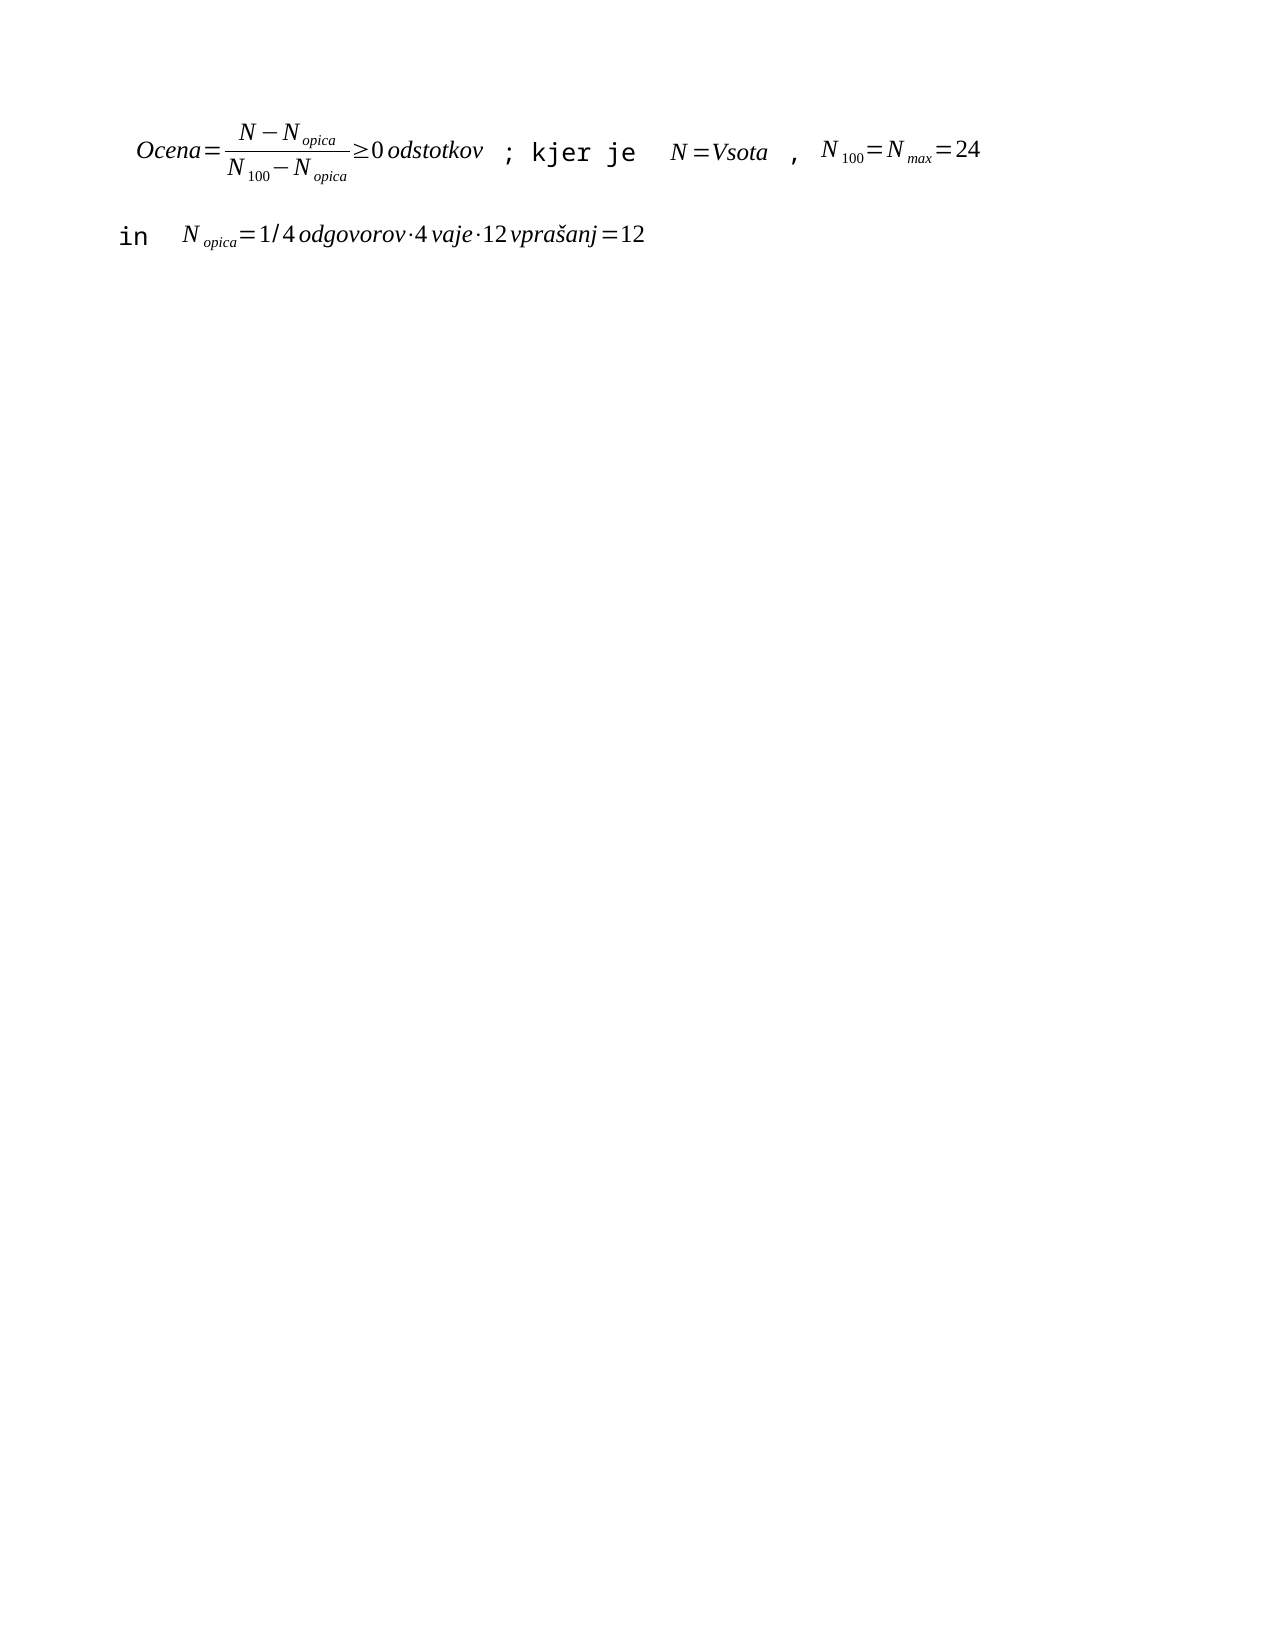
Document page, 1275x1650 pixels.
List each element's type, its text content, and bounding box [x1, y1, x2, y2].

text ; kjer je , [118, 118, 1157, 184]
text in [118, 219, 1157, 253]
